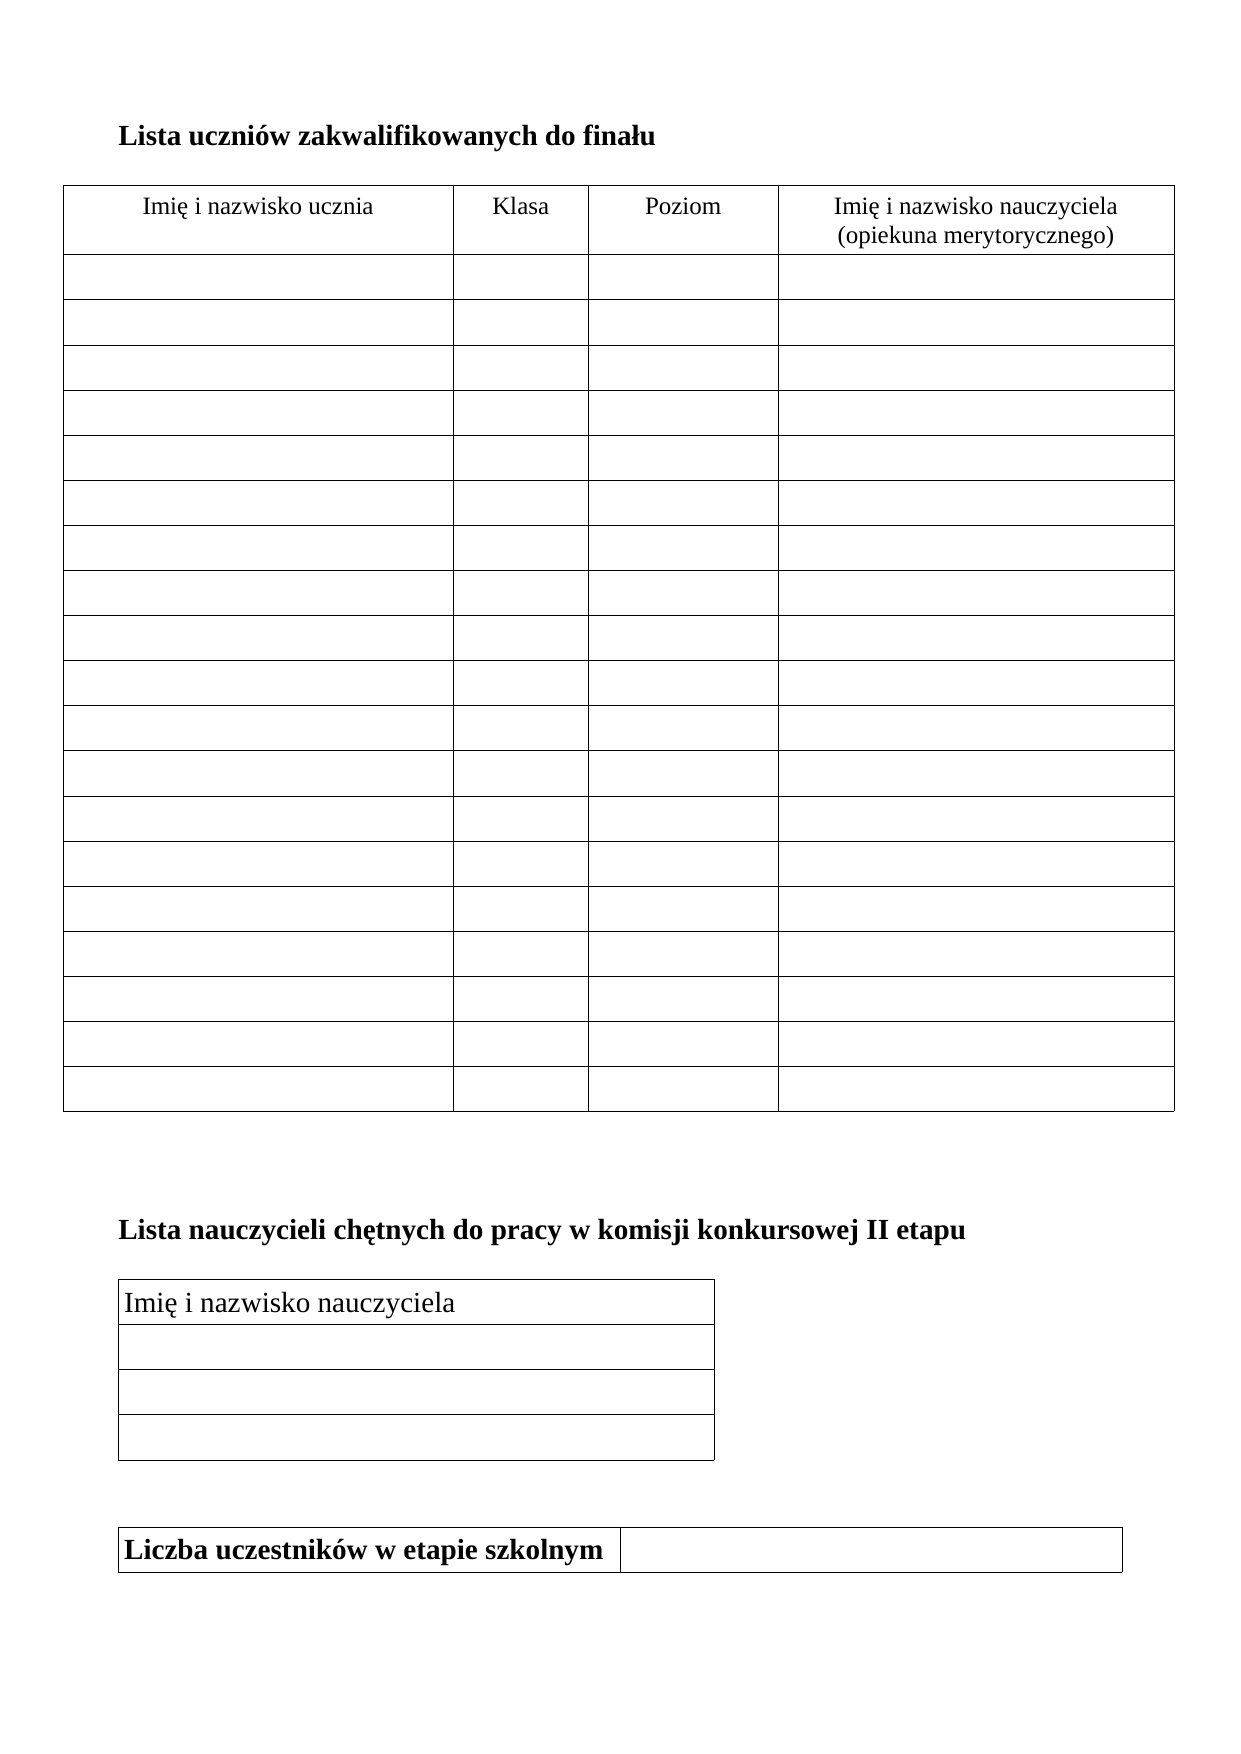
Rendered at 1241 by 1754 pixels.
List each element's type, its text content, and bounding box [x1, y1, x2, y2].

table_cell [64, 751, 453, 796]
table_cell [779, 706, 1174, 750]
table_cell [589, 661, 778, 705]
table_cell [454, 1022, 588, 1066]
table_cell [64, 887, 453, 931]
table_cell [589, 1067, 778, 1111]
table_cell [454, 797, 588, 841]
table_cell [779, 887, 1174, 931]
table_cell [64, 706, 453, 750]
table_cell [779, 526, 1174, 570]
table_cell [454, 842, 588, 886]
table_cell [779, 481, 1174, 525]
table_cell [589, 300, 778, 344]
table_cell [64, 616, 453, 660]
table_cell [589, 932, 778, 976]
table_cell [454, 300, 588, 344]
table_cell [454, 751, 588, 796]
table_cell [64, 255, 453, 299]
table_cell [779, 436, 1174, 480]
table_cell [779, 1022, 1174, 1066]
text Lista nauczycieli chętnych do pracy w komisji konkursowej II etapu [118, 1212, 1122, 1246]
table_cell [64, 1067, 453, 1111]
table_cell [589, 706, 778, 750]
table_cell [454, 526, 588, 570]
table_cell [64, 977, 453, 1021]
table_cell [454, 255, 588, 299]
text Lista uczniów zakwalifikowanych do finału [118, 118, 1122, 152]
table_header Imię i nazwisko ucznia [64, 186, 453, 254]
table_cell [589, 481, 778, 525]
table_cell [779, 571, 1174, 615]
table_cell [454, 571, 588, 615]
table_cell [779, 661, 1174, 705]
table_cell [779, 932, 1174, 976]
table_cell [454, 346, 588, 389]
table_cell [779, 391, 1174, 435]
table_cell [779, 797, 1174, 841]
table_cell [454, 1067, 588, 1111]
table_cell [64, 1022, 453, 1066]
table_cell [779, 977, 1174, 1021]
table_cell [589, 526, 778, 570]
table_cell [454, 481, 588, 525]
table_header Imię i nazwisko nauczyciela (opiekuna merytorycznego) [779, 186, 1174, 254]
table_cell [589, 255, 778, 299]
table_cell [589, 1022, 778, 1066]
table_cell [454, 887, 588, 931]
table_cell [64, 300, 453, 344]
table_cell [454, 616, 588, 660]
table_cell [454, 661, 588, 705]
table_cell [779, 616, 1174, 660]
table_cell [64, 571, 453, 615]
table_cell [589, 751, 778, 796]
table_cell [119, 1415, 714, 1459]
table_cell [589, 797, 778, 841]
table_header Klasa [454, 186, 588, 254]
table_cell [64, 932, 453, 976]
table_header Poziom [589, 186, 778, 254]
table_header [621, 1528, 1122, 1572]
table_cell [64, 661, 453, 705]
table_cell [589, 346, 778, 389]
table_cell [454, 706, 588, 750]
table_cell [64, 436, 453, 480]
table_cell [589, 391, 778, 435]
table_header Imię i nazwisko nauczyciela [119, 1280, 714, 1324]
table_cell [779, 300, 1174, 344]
table_cell [119, 1370, 714, 1414]
table_cell [779, 346, 1174, 389]
table_cell [454, 391, 588, 435]
table_cell [779, 1067, 1174, 1111]
table_cell [589, 887, 778, 931]
table_cell [589, 977, 778, 1021]
table_cell [454, 932, 588, 976]
table_cell [779, 255, 1174, 299]
table_cell [454, 436, 588, 480]
table_cell [779, 751, 1174, 796]
table_cell [64, 481, 453, 525]
table_cell [64, 346, 453, 389]
table_cell [64, 842, 453, 886]
table_cell [589, 616, 778, 660]
table_cell [779, 842, 1174, 886]
table_cell [64, 391, 453, 435]
table_header Liczba uczestników w etapie szkolnym [119, 1528, 620, 1572]
table_cell [589, 571, 778, 615]
table_cell [64, 797, 453, 841]
table_cell [454, 977, 588, 1021]
table_cell [64, 526, 453, 570]
table_cell [119, 1325, 714, 1369]
table_cell [589, 842, 778, 886]
table_cell [589, 436, 778, 480]
